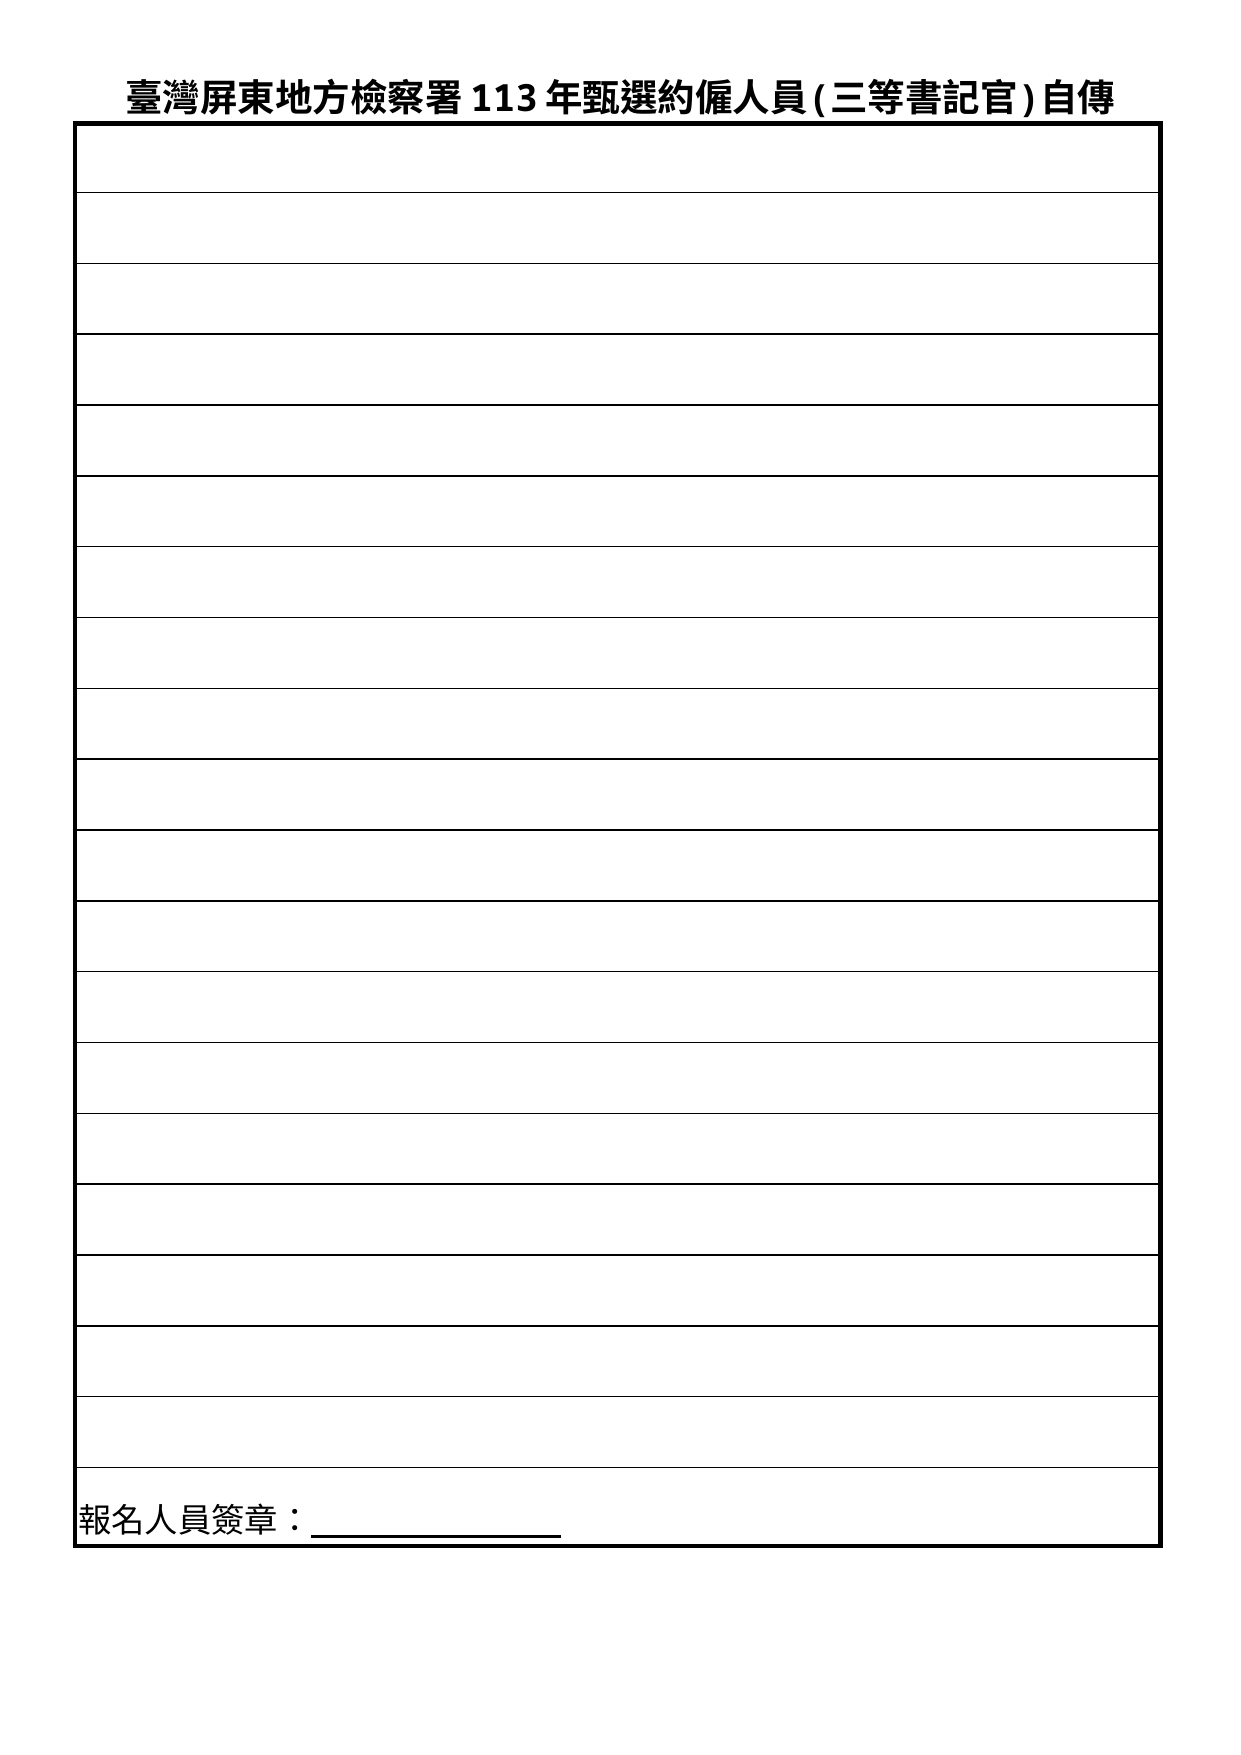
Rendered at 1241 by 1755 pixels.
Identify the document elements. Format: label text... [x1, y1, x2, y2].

table_cell [77, 902, 1158, 971]
table_cell [77, 831, 1158, 900]
table_cell [77, 1256, 1158, 1325]
table_cell [77, 406, 1158, 475]
table_cell [77, 547, 1158, 617]
table_cell [77, 618, 1158, 687]
table_cell [77, 193, 1158, 262]
text 臺灣屏東地方檢察署113年甄選約僱人員(三等書記官)自傳 [75, 75, 1165, 121]
table_cell 報名人員簽章： [77, 1468, 1158, 1543]
table_cell [77, 477, 1158, 546]
table_cell [77, 1043, 1158, 1112]
table_cell [77, 1185, 1158, 1254]
table_cell [77, 972, 1158, 1042]
table_cell [77, 760, 1158, 829]
table_cell [77, 1327, 1158, 1396]
table_cell [77, 1397, 1158, 1467]
table_cell [77, 335, 1158, 404]
table_cell [77, 1114, 1158, 1183]
table_cell [77, 689, 1158, 758]
table_cell [77, 264, 1158, 333]
table_header [77, 126, 1158, 192]
